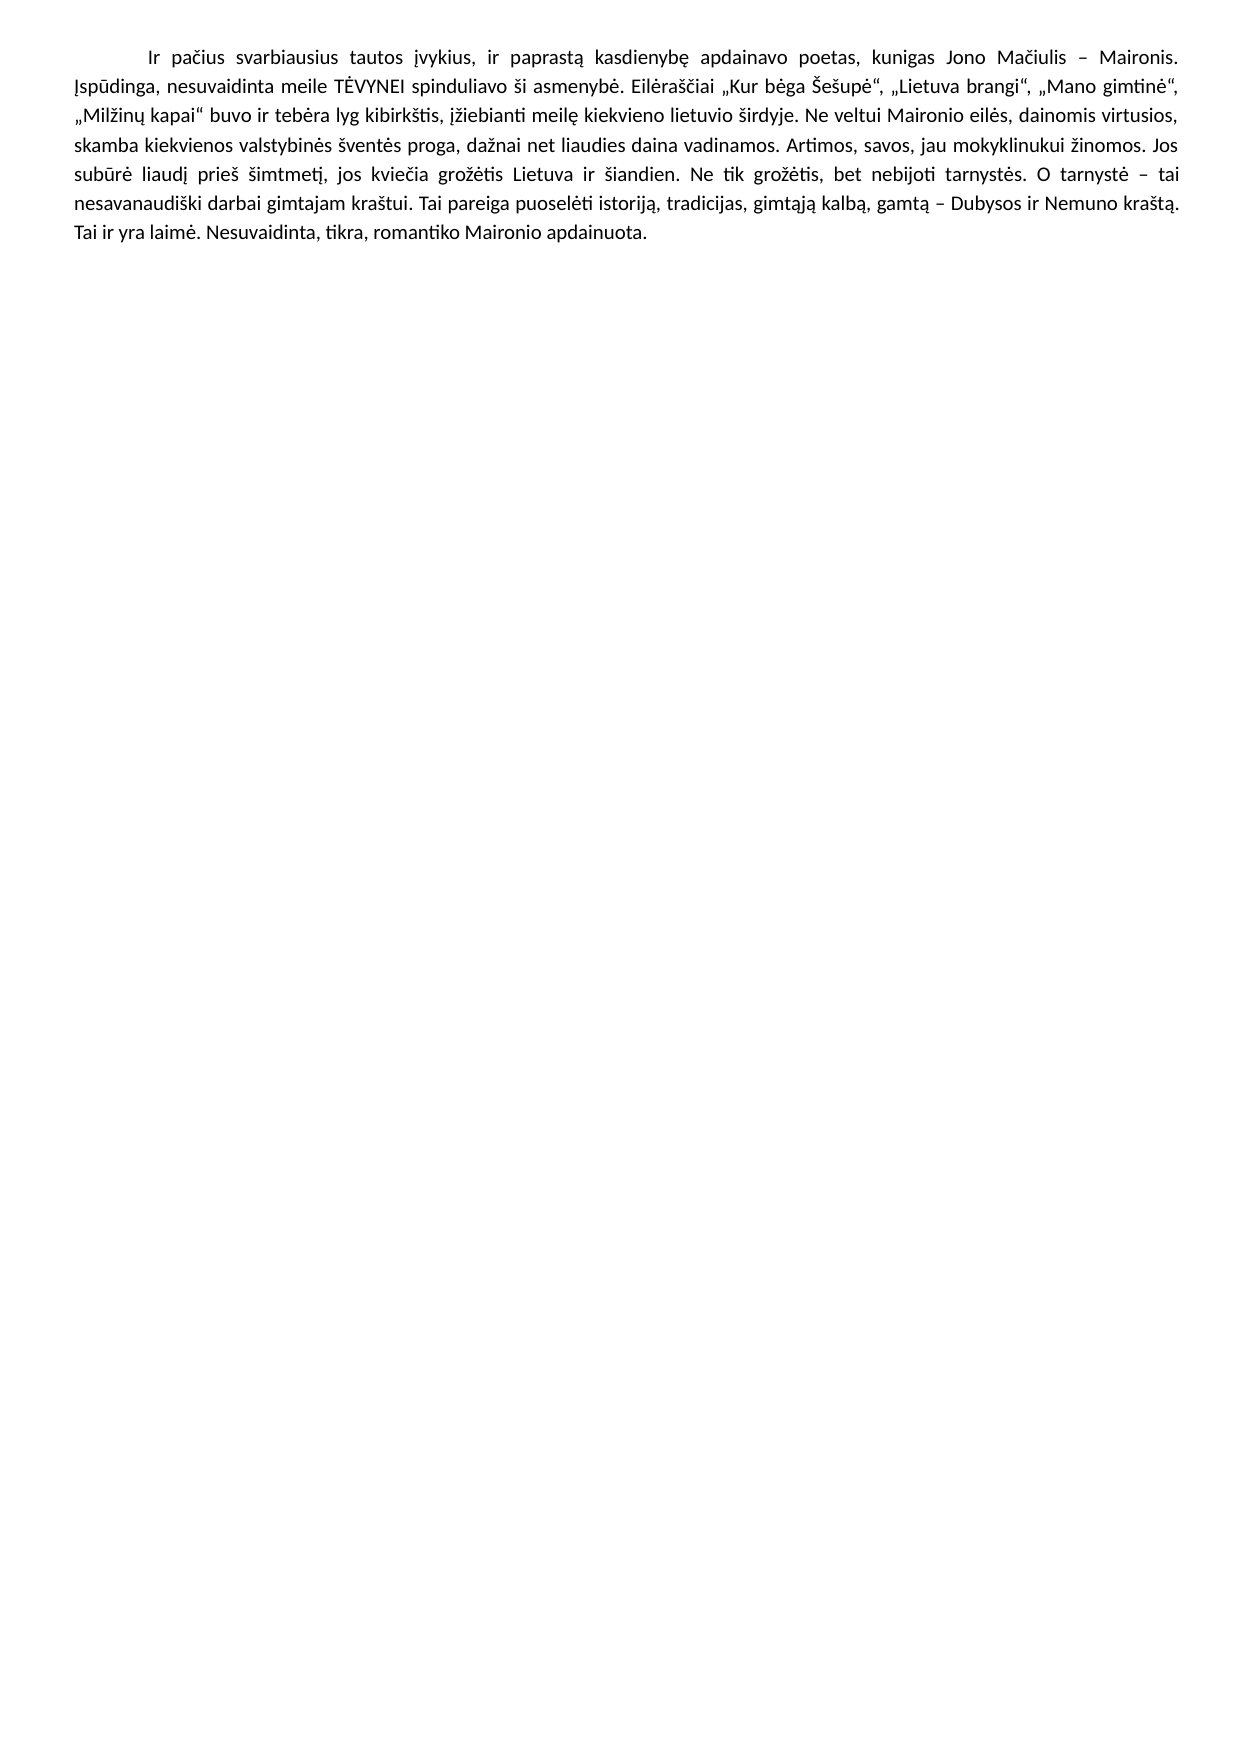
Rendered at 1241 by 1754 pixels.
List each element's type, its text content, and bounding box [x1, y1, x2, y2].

text Ir pačius svarbiausius tautos įvykius, ir paprastą kasdienybę apdainavo poetas, kunigas Jono Mačiulis – Maironis. Įspūdinga, nesuvaidinta meile TĖVYNEI spinduliavo ši asmenybė. Eilėraščiai „Kur bėga Šešupė“, „Lietuva brangi“, „Mano gimtinė“, „Milžinų kapai“ buvo ir tebėra lyg kibirkštis, įžiebianti meilę kiekvieno lietuvio širdyje. Ne veltui Maironio eilės, dainomis virtusios, skamba kiekvienos valstybinės šventės proga, dažnai net liaudies daina vadinamos. Artimos, savos, jau mokyklinukui žinomos. Jos subūrė liaudį prieš šimtmetį, jos kviečia grožėtis Lietuva ir šiandien. Ne tik grožėtis, bet nebijoti tarnystės. O tarnystė – tai nesavanaudiški darbai gimtajam kraštui. Tai pareiga puoselėti istoriją, tradicijas, gimtąją kalbą, gamtą – Dubysos ir Nemuno kraštą. Tai ir yra laimė. Nesuvaidinta, tikra, romantiko Maironio apdainuota. [74, 44, 1181, 245]
